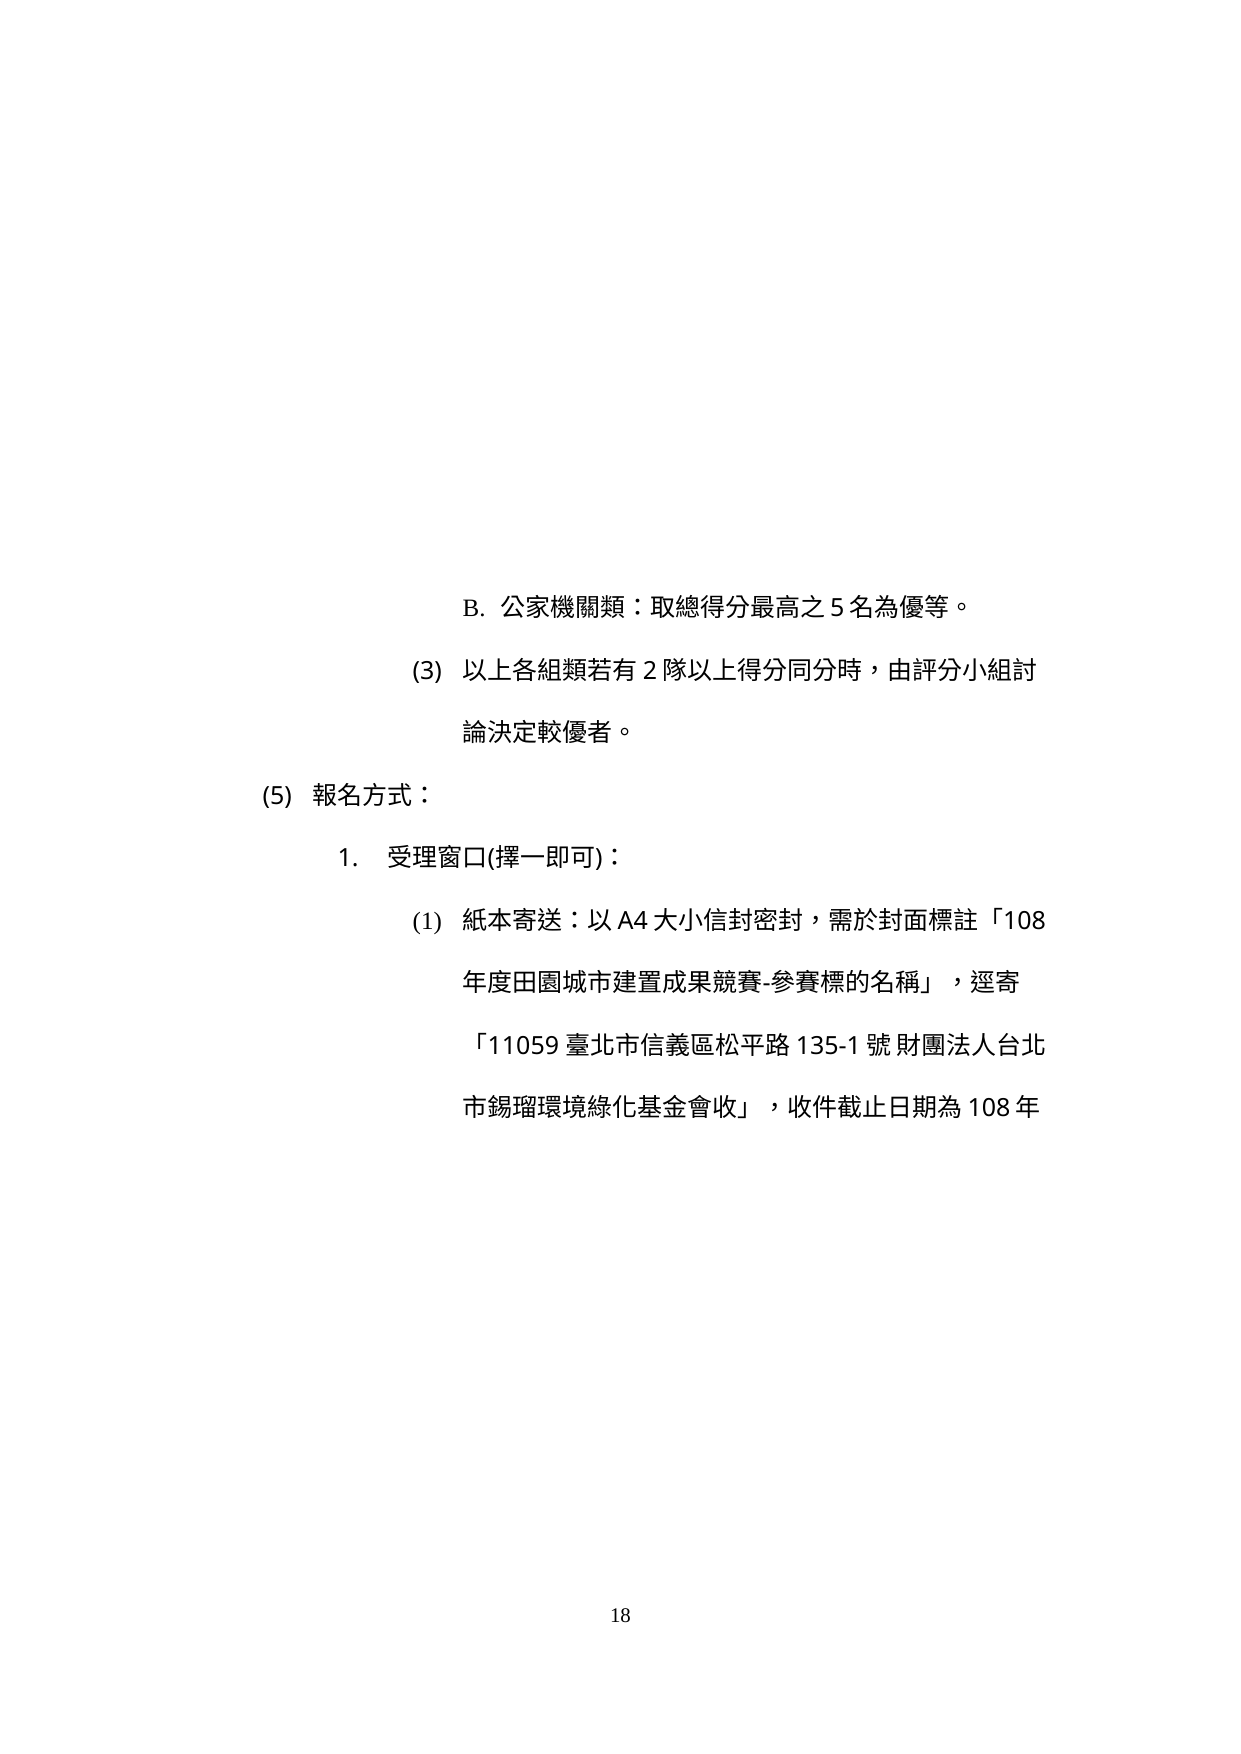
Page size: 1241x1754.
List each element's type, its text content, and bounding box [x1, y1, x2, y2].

list 以上各組類若有2隊以上得分同分時，由評分小組討論決定較優者。 [412, 627, 1053, 752]
list 紙本寄送：以A4大小信封密封，需於封面標註「108年度田園城市建置成果競賽-參賽標的名稱」，逕寄「11059 臺北市信義區松平路135-1號 財團法人台北市錫瑠環境綠化基金會收」，收件截止日期為108年 [412, 877, 1053, 1127]
list 報名方式： [262, 752, 1053, 814]
list 受理窗口(擇一即可)： [337, 814, 1053, 877]
list 公家機關類：取總得分最高之5名為優等。 [462, 564, 1053, 627]
